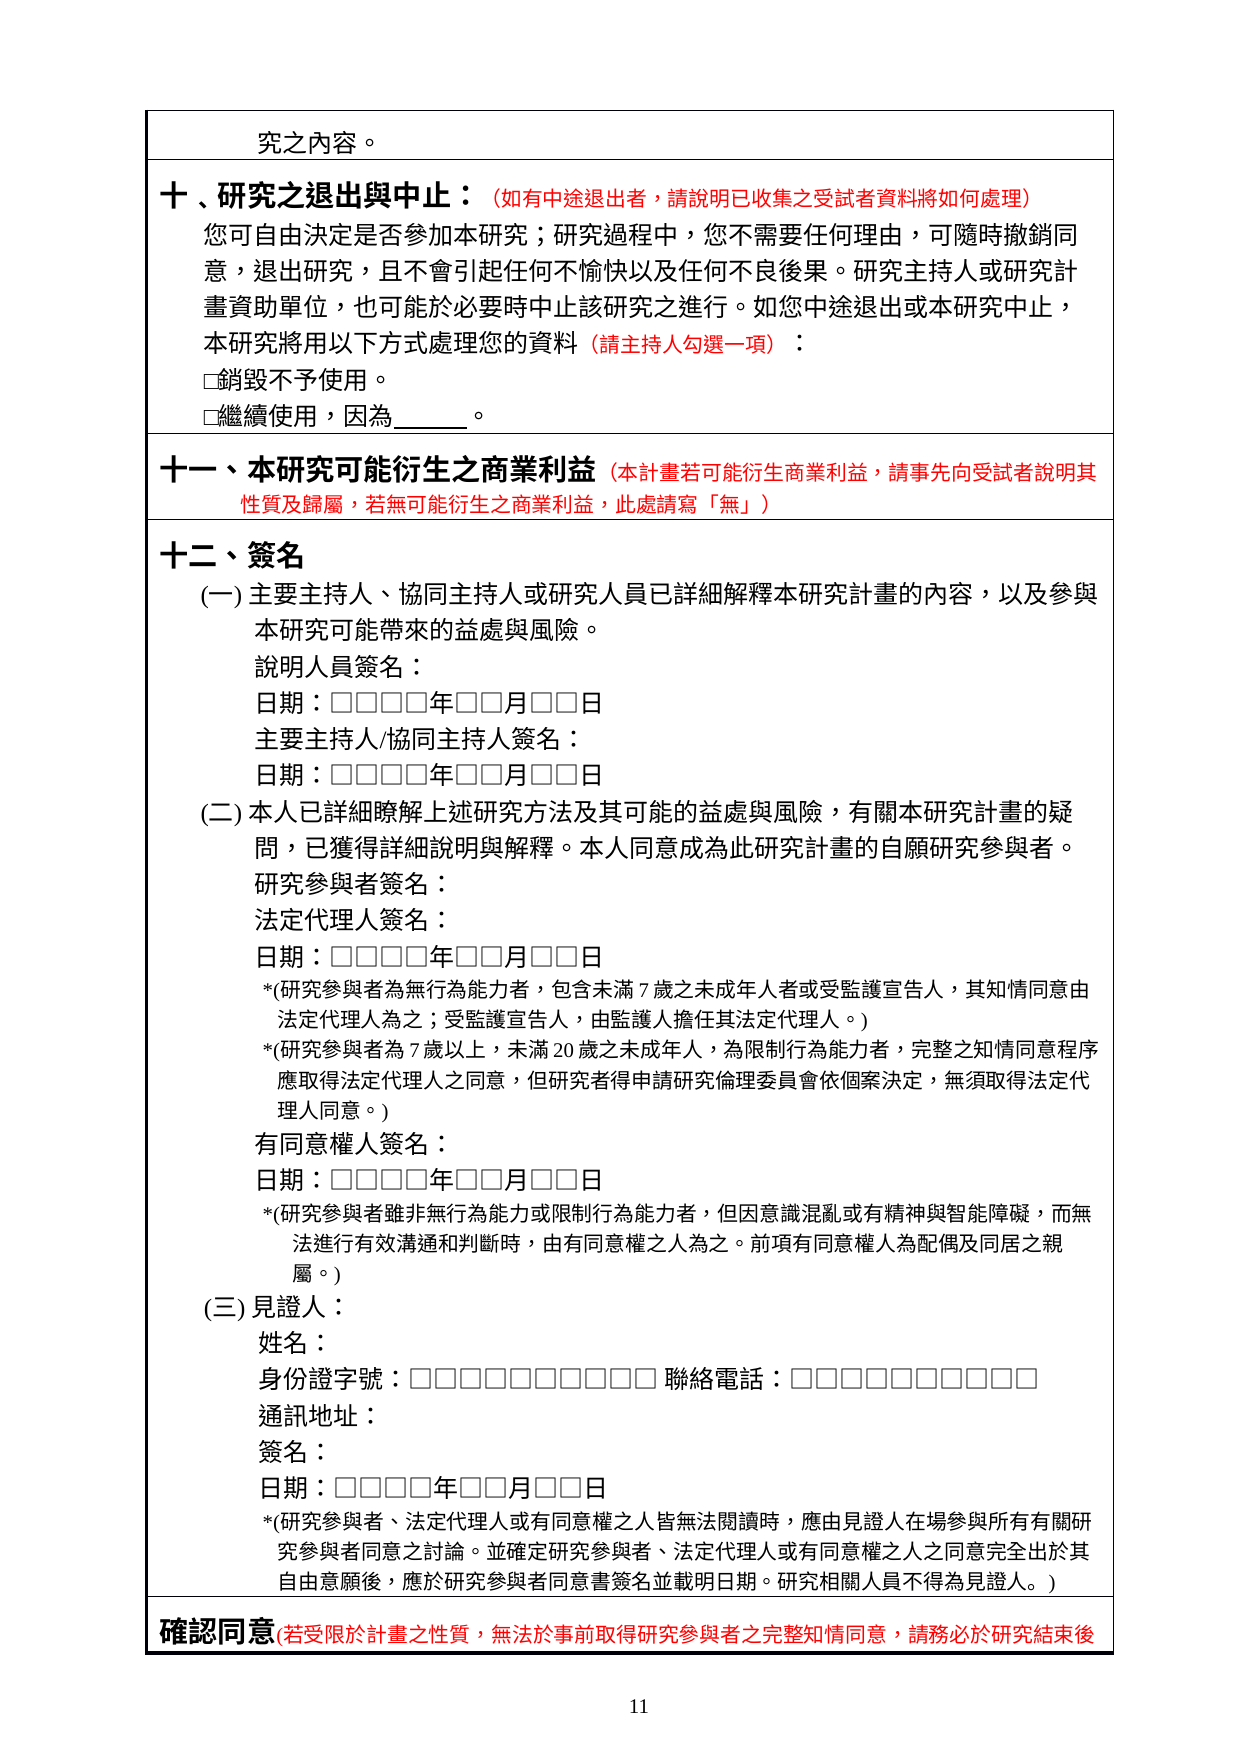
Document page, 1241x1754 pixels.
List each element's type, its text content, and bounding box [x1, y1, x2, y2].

table_cell 十﹑研究之退出與中止：（如有中途退出者，請說明已收集之受試者資料將如何處理） 您可自由決定是否參加本研究；研究過程中，您不需要任何理由，可隨時撤銷同意，退出研究，且不會引起任何不愉快以及任何不良後果。研究主持人或研究計畫資助單位，也可能於必要時中止該研究之進行。如您中途退出或本研究中止，本研究將用以下方式處理您的資料（請主持人勾選一項）： □銷毀不予使用。 □繼續使用，因為 。 [148, 160, 1113, 433]
table_cell 確認同意(若受限於計畫之性質，無法於事前取得研究參與者之完整知情同意，請務必於研究結束後 [148, 1597, 1113, 1651]
table_cell 十一、本研究可能衍生之商業利益（本計畫若可能衍生商業利益，請事先向受試者說明其性質及歸屬，若無可能衍生之商業利益，此處請寫「無」） [148, 434, 1113, 519]
table_cell 究之內容。 [148, 111, 1113, 159]
table_cell 十二、簽名 (一) 主要主持人、協同主持人或研究人員已詳細解釋本研究計畫的內容，以及參與本研究可能帶來的益處與風險。 說明人員簽名： 日期：□□□□年□□月□□日 主要主持人/協同主持人簽名： 日期：□□□□年□□月□□日 (二) 本人已詳細瞭解上述研究方法及其可能的益處與風險，有關本研究計畫的疑問，已獲得詳細說明與解釋。本人同意成為此研究計畫的自願研究參與者。 研究參與者簽名： 法定代理人簽名： 日期：□□□□年□□月□□日 *(研究參與者為無行為能力者，包含未滿7歲之未成年人者或受監護宣告人，其知情同意由法定代理人為之；受監護宣告人，由監護人擔任其法定代理人。) *(研究參與者為7歲以上，未滿20歲之未成年人，為限制行為能力者，完整之知情同意程序應取得法定代理人之同意，但研究者得申請研究倫理委員會依個案決定，無須取得法定代理人同意。) 有同意權人簽名： 日期：□□□□年□□月□□日 *(研究參與者雖非無行為能力或限制行為能力者，但因意識混亂或有精神與智能障礙，而無法進行有效溝通和判斷時，由有同意權之人為之。前項有同意權人為配偶及同居之親屬。) (三) 見證人： 姓名： 身份證字號：□□□□□□□□□□ 聯絡電話：□□□□□□□□□□ 通訊地址： 簽名： 日期：□□□□年□□月□□日 *(研究參與者、法定代理人或有同意權之人皆無法閱讀時，應由見證人在場參與所有有關研究參與者同意之討論。並確定研究參與者、法定代理人或有同意權之人之同意完全出於其自由意願後，應於研究參與者同意書簽名並載明日期。研究相關人員不得為見證人。) [148, 520, 1113, 1596]
